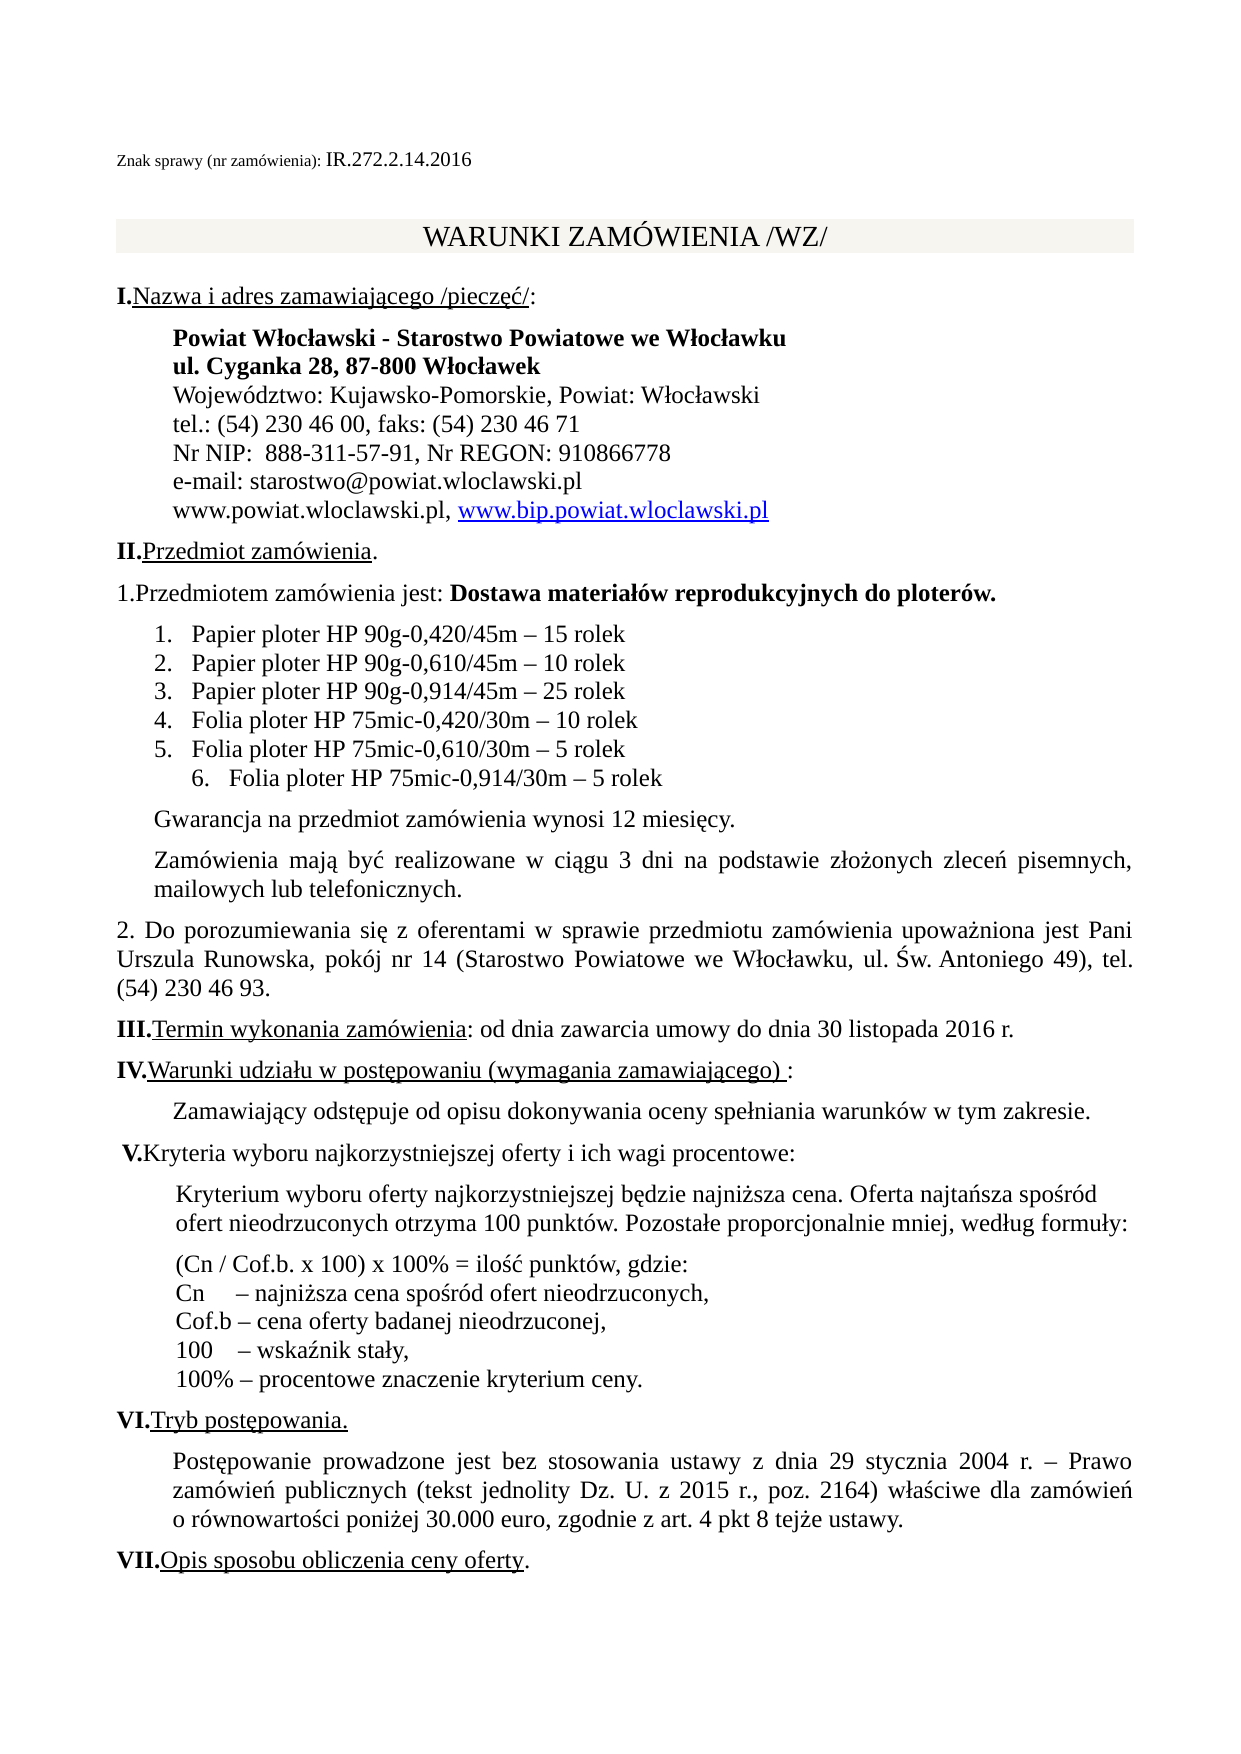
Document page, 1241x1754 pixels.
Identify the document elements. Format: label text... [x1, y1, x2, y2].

list Termin wykonania zamówienia: od dnia zawarcia umowy do dnia 30 listopada 2016 r. [116, 1014, 1134, 1043]
text Cof.b – cena oferty badanej nieodrzuconej, [175, 1306, 1134, 1335]
list Tryb postępowania. [116, 1405, 1134, 1434]
list Folia ploter HP 75mic-0,914/30m – 5 rolek [191, 763, 1134, 791]
list Folia ploter HP 75mic-0,610/30m – 5 rolek [154, 734, 1134, 763]
text tel.: (54) 230 46 00, faks: (54) 230 46 71 [173, 409, 1134, 438]
text 100 – wskaźnik stały, [175, 1335, 1134, 1364]
list Przedmiotem zamówienia jest: Dostawa materiałów reprodukcyjnych do ploterów. [116, 578, 1134, 606]
list Folia ploter HP 75mic-0,420/30m – 10 rolek [154, 705, 1134, 734]
text WARUNKI ZAMÓWIENIA /WZ/ [116, 219, 1134, 253]
text Powiat Włocławski - Starostwo Powiatowe we Włocławku [173, 323, 1134, 351]
text Gwarancja na przedmiot zamówienia wynosi 12 miesięcy. [116, 804, 1134, 833]
text 100% – procentowe znaczenie kryterium ceny. [175, 1364, 1134, 1393]
text e-mail: starostwo@powiat.wloclawski.pl [173, 466, 1134, 495]
text Nr NIP: 888-311-57-91, Nr REGON: 910866778 [173, 438, 1134, 466]
list Kryteria wyboru najkorzystniejszej oferty i ich wagi procentowe: [116, 1138, 1134, 1166]
list Papier ploter HP 90g-0,420/45m – 15 rolek [154, 619, 1134, 648]
list Opis sposobu obliczenia ceny oferty. [116, 1545, 1134, 1574]
text Znak sprawy (nr zamówienia): IR.272.2.14.2016 [116, 147, 1134, 171]
list Papier ploter HP 90g-0,610/45m – 10 rolek [154, 648, 1134, 676]
text Zamawiający odstępuje od opisu dokonywania oceny spełniania warunków w tym zakresie. [116, 1096, 1134, 1125]
text ul. Cyganka 28, 87-800 Włocławek [173, 351, 1134, 380]
list Nazwa i adres zamawiającego /pieczęć/: [116, 281, 1134, 310]
text www.powiat.wloclawski.pl, www.bip.powiat.wloclawski.pl [172, 495, 1134, 524]
text Postępowanie prowadzone jest bez stosowania ustawy z dnia 29 stycznia 2004 r. – Prawo zamówień publicznych (tekst jednolity Dz. U. z 2015 r., poz. 2164) właściwe dla zamówień o równowartości poniżej 30.000 euro, zgodnie z art. 4 pkt 8 tejże ustawy. [116, 1446, 1134, 1533]
text Kryterium wyboru oferty najkorzystniejszej będzie najniższa cena. Oferta najtańsza spośród ofert nieodrzuconych otrzyma 100 punktów. Pozostałe proporcjonalnie mniej, według formuły: [175, 1179, 1134, 1236]
list Warunki udziału w postępowaniu (wymagania zamawiającego) : [116, 1055, 1134, 1084]
text Cn – najniższa cena spośród ofert nieodrzuconych, [175, 1278, 1134, 1306]
text 2. Do porozumiewania się z oferentami w sprawie przedmiotu zamówienia upoważniona jest Pani Urszula Runowska, pokój nr 14 (Starostwo Powiatowe we Włocławku, ul. Św. Antoniego 49), tel. (54) 230 46 93. [116, 915, 1134, 1001]
text Zamówienia mają być realizowane w ciągu 3 dni na podstawie złożonych zleceń pisemnych, mailowych lub telefonicznych. [153, 845, 1134, 903]
text (Cn / Cof.b. x 100) x 100% = ilość punktów, gdzie: [116, 1249, 1134, 1278]
list Papier ploter HP 90g-0,914/45m – 25 rolek [154, 676, 1134, 705]
text Województwo: Kujawsko-Pomorskie, Powiat: Włocławski [173, 380, 1134, 409]
list Przedmiot zamówienia. [116, 536, 1134, 565]
